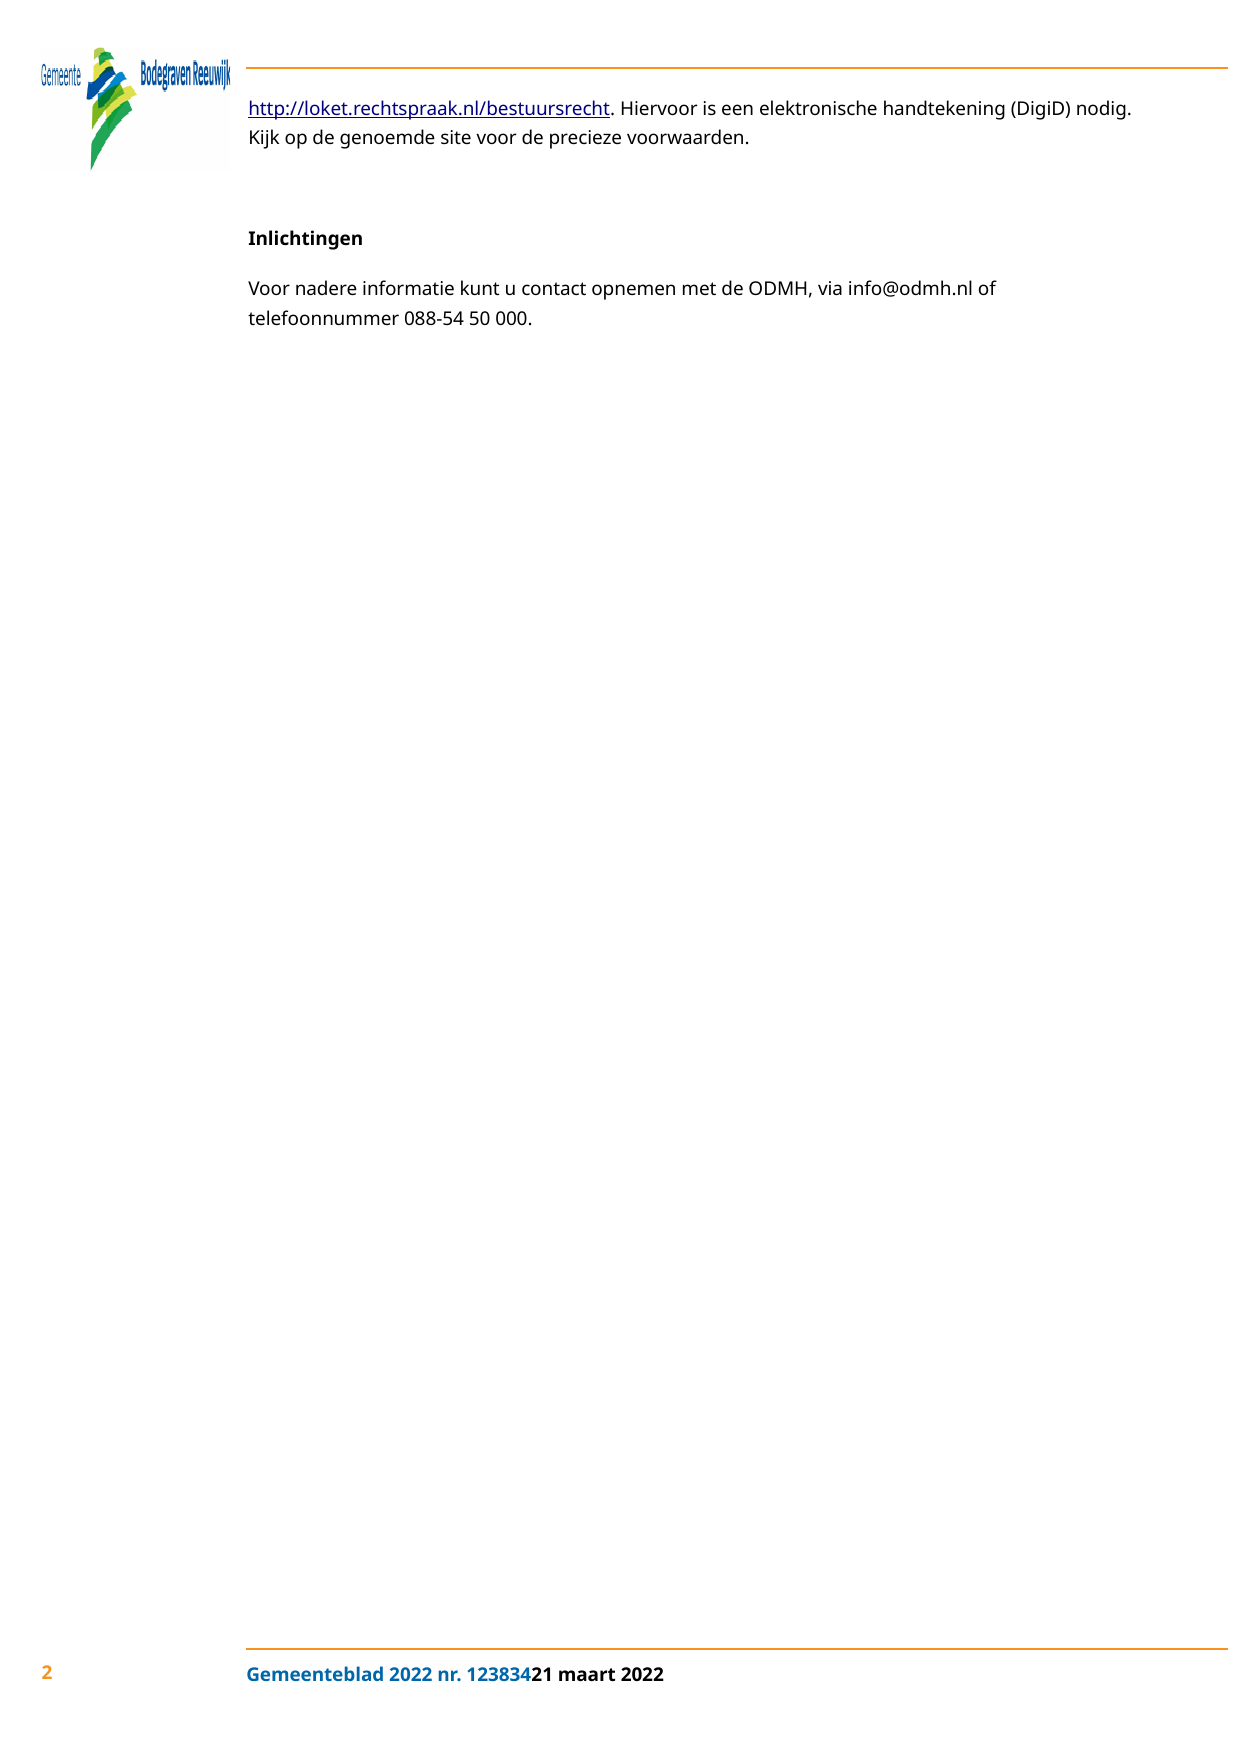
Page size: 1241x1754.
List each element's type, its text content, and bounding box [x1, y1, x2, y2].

text http://loket.rechtspraak.nl/bestuursrecht. Hiervoor is een elektronische handtekening (DigiD) nodig. Kijk op de genoemde site voor de precieze voorwaarden. [248, 95, 1152, 150]
text Voor nadere informatie kunt u contact opnemen met de ODMH, via info@odmh.nl of telefoonnummer 088-54 50 000. [248, 276, 1152, 331]
picture [41, 47, 231, 172]
text Inlichtingen [248, 225, 1152, 251]
